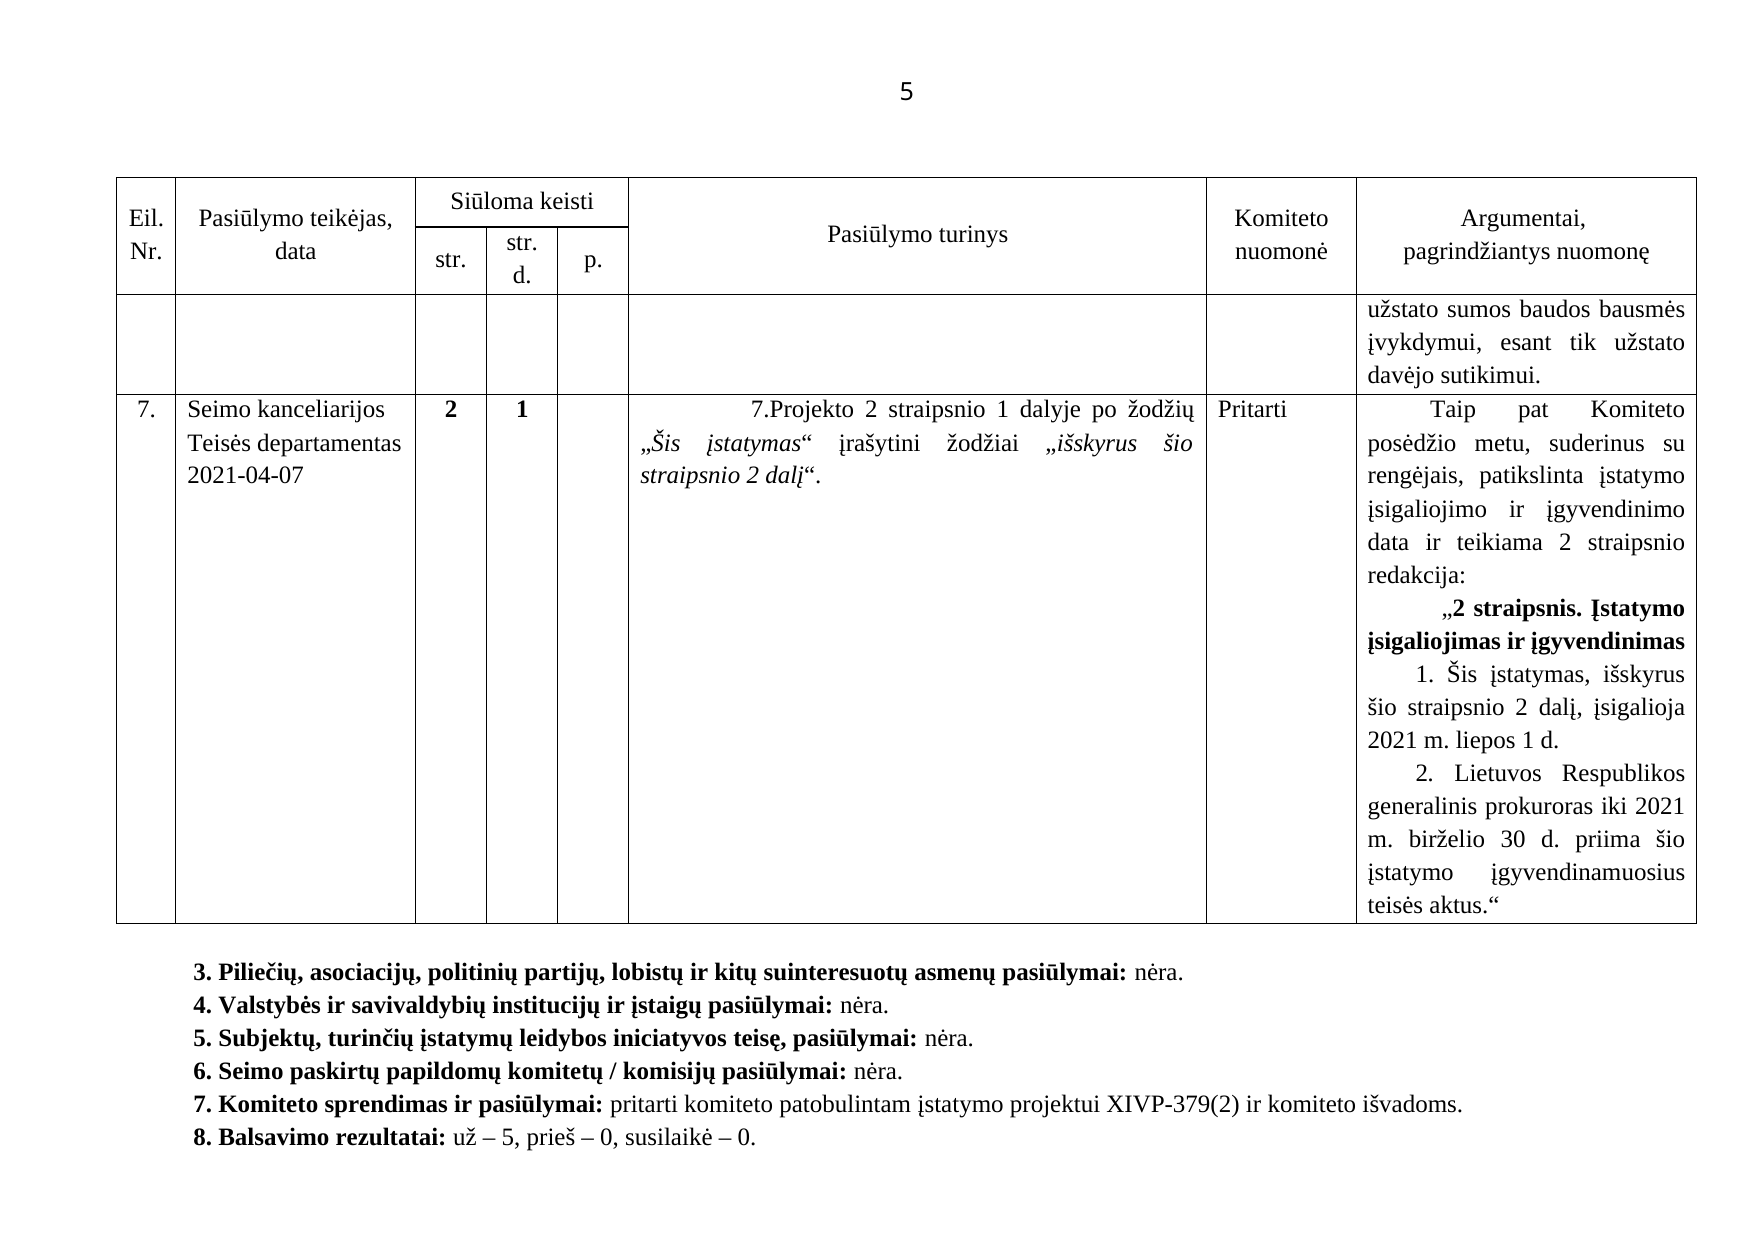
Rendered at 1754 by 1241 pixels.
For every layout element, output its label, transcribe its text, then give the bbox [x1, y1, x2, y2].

table_cell Seimo kanceliarijos Teisės departamentas 2021-04-07 [176, 395, 415, 923]
table_cell str. [416, 228, 486, 293]
table_cell Pritarti [1207, 395, 1356, 923]
table_cell [558, 395, 628, 923]
text 7. Komiteto sprendimas ir pasiūlymai: pritarti komiteto patobulintam įstatymo projektui XIVP-379(2) ir komiteto išvadoms. [118, 1089, 1695, 1118]
table_cell [176, 295, 415, 393]
table_cell [117, 295, 175, 393]
table_cell Taip pat Komiteto posėdžio metu, suderinus su rengėjais, patikslinta įstatymo įsigaliojimo ir įgyvendinimo data ir teikiama 2 straipsnio redakcija: „2 straipsnis. Įstatymo įsigaliojimas ir įgyvendinimas 1. Šis įstatymas, išskyrus šio straipsnio 2 dalį, įsigalioja 2021 m. liepos 1 d. 2. Lietuvos Respublikos generalinis prokuroras iki 2021 m. birželio 30 d. priima šio įstatymo įgyvendinamuosius teisės aktus.“ [1357, 395, 1696, 923]
table_cell str. d. [487, 228, 557, 293]
table_cell [558, 295, 628, 393]
table_cell [487, 295, 557, 393]
table_header Pasiūlymo turinys [629, 178, 1206, 293]
text 6. Seimo paskirtų papildomų komitetų / komisijų pasiūlymai: nėra. [118, 1056, 1695, 1085]
table_header Eil. Nr. [117, 178, 175, 293]
table_header Siūloma keisti [416, 178, 628, 226]
table_cell [416, 295, 486, 393]
table_cell 7. [117, 395, 175, 923]
text 5. Subjektų, turinčių įstatymų leidybos iniciatyvos teisę, pasiūlymai: nėra. [118, 1023, 1695, 1052]
table_cell užstato sumos baudos bausmės įvykdymui, esant tik užstato davėjo sutikimui. [1357, 295, 1696, 393]
table_header Pasiūlymo teikėjas, data [176, 178, 415, 293]
text 8. Balsavimo rezultatai: už – 5, prieš – 0, susilaikė – 0. [118, 1122, 1695, 1151]
table_cell p. [558, 228, 628, 293]
table_cell 2 [416, 395, 486, 923]
table_cell 7.Projekto 2 straipsnio 1 dalyje po žodžių „Šis įstatymas“ įrašytini žodžiai „išskyrus šio straipsnio 2 dalį“. [629, 395, 1206, 923]
table_cell 1 [487, 395, 557, 923]
table_cell [1207, 295, 1356, 393]
table_header Argumentai, pagrindžiantys nuomonę [1357, 178, 1696, 293]
table_cell [629, 295, 1206, 393]
text 3. Piliečių, asociacijų, politinių partijų, lobistų ir kitų suinteresuotų asmenų pasiūlymai: nėra. [118, 957, 1695, 986]
table_header Komiteto nuomonė [1207, 178, 1356, 293]
text 4. Valstybės ir savivaldybių institucijų ir įstaigų pasiūlymai: nėra. [118, 990, 1695, 1019]
